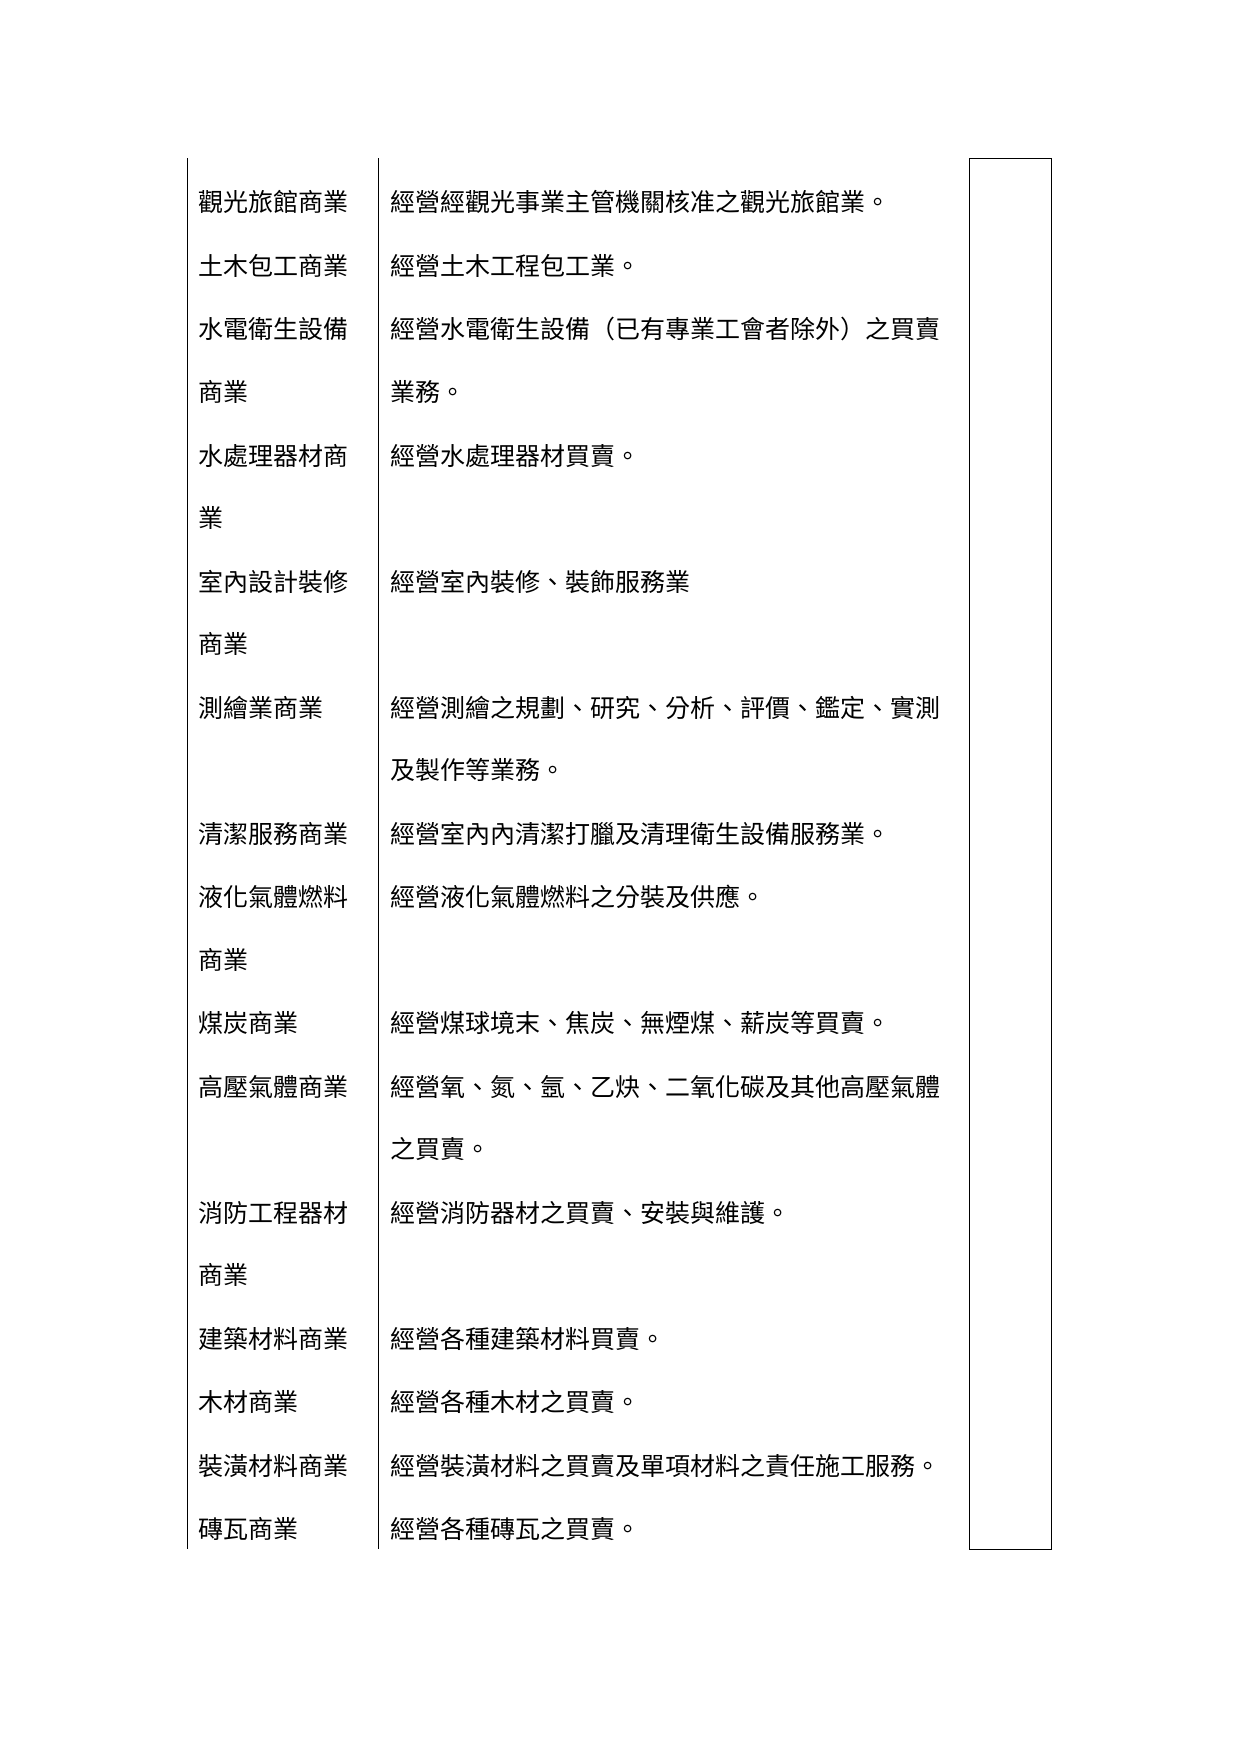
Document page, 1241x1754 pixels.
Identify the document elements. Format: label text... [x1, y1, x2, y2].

table_cell 經營室內內清潔打臘及清理衛生設備服務業。 [379, 790, 969, 853]
table_cell 裝潢材料商業 [188, 1422, 378, 1485]
table_cell 經營水電衛生設備（已有專業工會者除外）之買賣業務。 [379, 285, 969, 411]
table_cell 土木包工商業 [188, 222, 378, 285]
table_cell 經營液化氣體燃料之分裝及供應。 [379, 853, 969, 979]
table_cell 經營室內裝修、裝飾服務業 [379, 538, 969, 663]
table_cell [970, 159, 1051, 1549]
table_cell 經營各種建築材料買賣。 [379, 1295, 969, 1358]
table_cell 經營煤球境末、焦炭、無煙煤、薪炭等買賣。 [379, 979, 969, 1043]
table_cell 煤炭商業 [188, 979, 378, 1043]
table_cell 木材商業 [188, 1358, 378, 1422]
table_cell 經營裝潢材料之買賣及單項材料之責任施工服務。 [379, 1422, 969, 1485]
table_cell 室內設計裝修商業 [188, 538, 378, 663]
table_cell 建築材料商業 [188, 1295, 378, 1358]
table_cell 經營水處理器材買賣。 [379, 411, 969, 537]
table_cell 水處理器材商業 [188, 411, 378, 537]
table_cell 液化氣體燃料商業 [188, 853, 378, 979]
table_cell 消防工程器材商業 [188, 1169, 378, 1295]
table_cell 高壓氣體商業 [188, 1043, 378, 1169]
table_cell 測繪業商業 [188, 664, 378, 789]
table_cell 經營氧、氮、氬、乙炔、二氧化碳及其他高壓氣體之買賣。 [379, 1043, 969, 1169]
table_cell 經營經觀光事業主管機關核准之觀光旅館業。 [379, 158, 969, 222]
table_cell 經營各種磚瓦之買賣。 [379, 1485, 969, 1549]
table_cell 經營消防器材之買賣、安裝與維護。 [379, 1169, 969, 1295]
table_cell 磚瓦商業 [188, 1485, 378, 1549]
table_cell 清潔服務商業 [188, 790, 378, 853]
table_cell 經營測繪之規劃、研究、分析、評價、鑑定、實測及製作等業務。 [379, 664, 969, 789]
table_cell 經營土木工程包工業。 [379, 222, 969, 285]
table_cell 經營各種木材之買賣。 [379, 1358, 969, 1422]
table_cell 觀光旅館商業 [188, 158, 378, 222]
table_cell 水電衛生設備商業 [188, 285, 378, 411]
